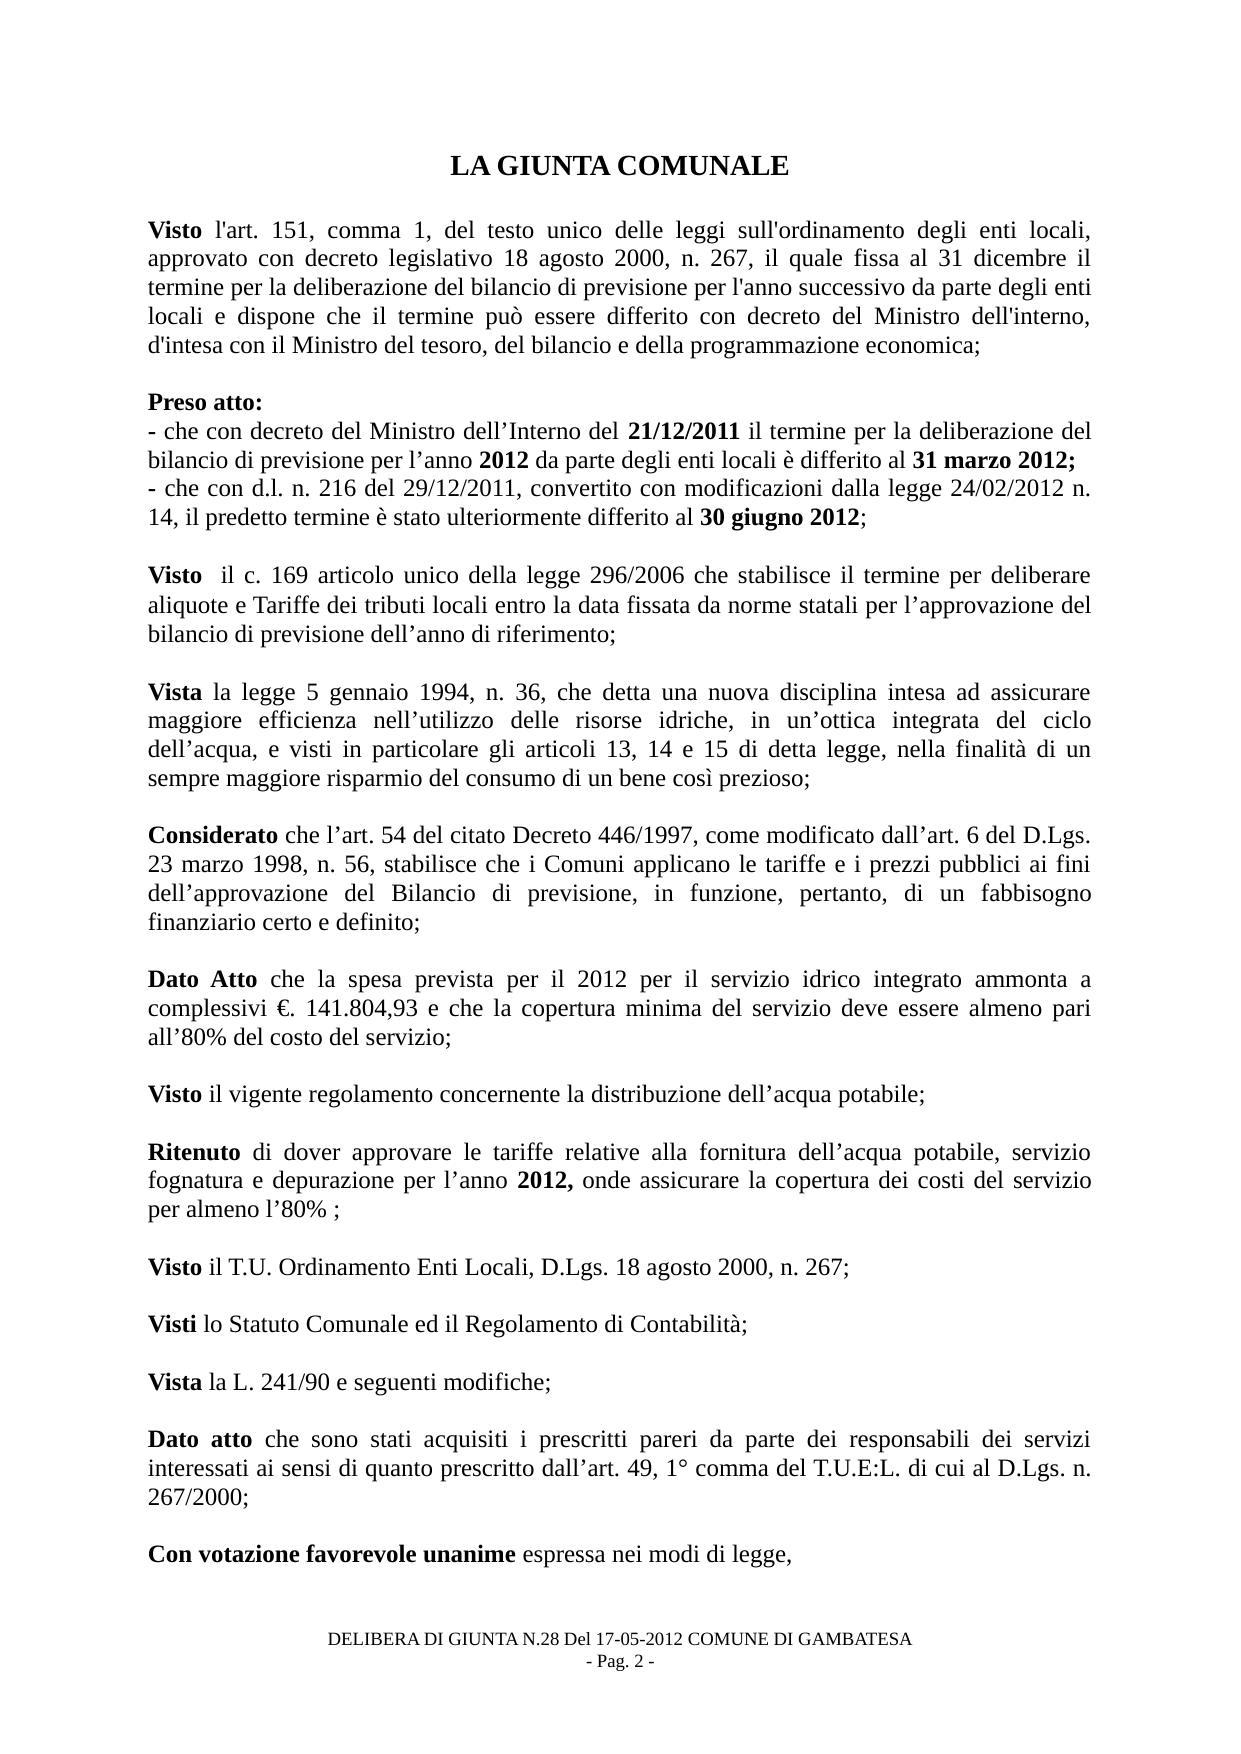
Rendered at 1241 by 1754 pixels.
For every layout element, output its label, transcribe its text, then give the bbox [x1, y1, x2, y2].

text Visto il c. 169 articolo unico della legge 296/2006 che stabilisce il termine per deliberare aliquote e Tariffe dei tributi locali entro la data fissata da norme statali per l’approvazione del bilancio di previsione dell’anno di riferimento; [148, 560, 1092, 648]
text Visto il vigente regolamento concernente la distribuzione dell’acqua potabile; [148, 1079, 1092, 1108]
text Visto l'art. 151, comma 1, del testo unico delle leggi sull'ordinamento degli enti locali, approvato con decreto legislativo 18 agosto 2000, n. 267, il quale fissa al 31 dicembre il termine per la deliberazione del bilancio di previsione per l'anno successivo da parte degli enti locali e dispone che il termine può essere differito con decreto del Ministro dell'interno, d'intesa con il Ministro del tesoro, del bilancio e della programmazione economica; [148, 215, 1092, 358]
text Visti lo Statuto Comunale ed il Regolamento di Contabilità; [148, 1309, 1092, 1338]
text Vista la legge 5 gennaio 1994, n. 36, che detta una nuova disciplina intesa ad assicurare maggiore efficienza nell’utilizzo delle risorse idriche, in un’ottica integrata del ciclo dell’acqua, e visti in particolare gli articoli 13, 14 e 15 di detta legge, nella finalità di un sempre maggiore risparmio del consumo di un bene così prezioso; [148, 677, 1092, 792]
text - che con d.l. n. 216 del 29/12/2011, convertito con modificazioni dalla legge 24/02/2012 n. 14, il predetto termine è stato ulteriormente differito al 30 giugno 2012; [148, 473, 1092, 531]
text Dato Atto che la spesa prevista per il 2012 per il servizio idrico integrato ammonta a complessivi €. 141.804,93 e che la copertura minima del servizio deve essere almeno pari all’80% del costo del servizio; [148, 964, 1092, 1051]
text Dato atto che sono stati acquisiti i prescritti pareri da parte dei responsabili dei servizi interessati ai sensi di quanto prescritto dall’art. 49, 1° comma del T.U.E:L. di cui al D.Lgs. n. 267/2000; [148, 1424, 1092, 1511]
text - che con decreto del Ministro dell’Interno del 21/12/2011 il termine per la deliberazione del bilancio di previsione per l’anno 2012 da parte degli enti locali è differito al 31 marzo 2012; [148, 416, 1092, 473]
text Con votazione favorevole unanime espressa nei modi di legge, [148, 1539, 1092, 1568]
text Considerato che l’art. 54 del citato Decreto 446/1997, come modificato dall’art. 6 del D.Lgs. 23 marzo 1998, n. 56, stabilisce che i Comuni applicano le tariffe e i prezzi pubblici ai fini dell’approvazione del Bilancio di previsione, in funzione, pertanto, di un fabbisogno finanziario certo e definito; [148, 821, 1092, 936]
text Vista la L. 241/90 e seguenti modifiche; [148, 1367, 1092, 1396]
text Preso atto: [148, 387, 1092, 416]
text Visto il T.U. Ordinamento Enti Locali, D.Lgs. 18 agosto 2000, n. 267; [148, 1252, 1092, 1281]
text LA GIUNTA COMUNALE [148, 148, 1092, 181]
text Ritenuto di dover approvare le tariffe relative alla fornitura dell’acqua potabile, servizio fognatura e depurazione per l’anno 2012, onde assicurare la copertura dei costi del servizio per almeno l’80% ; [148, 1137, 1092, 1223]
